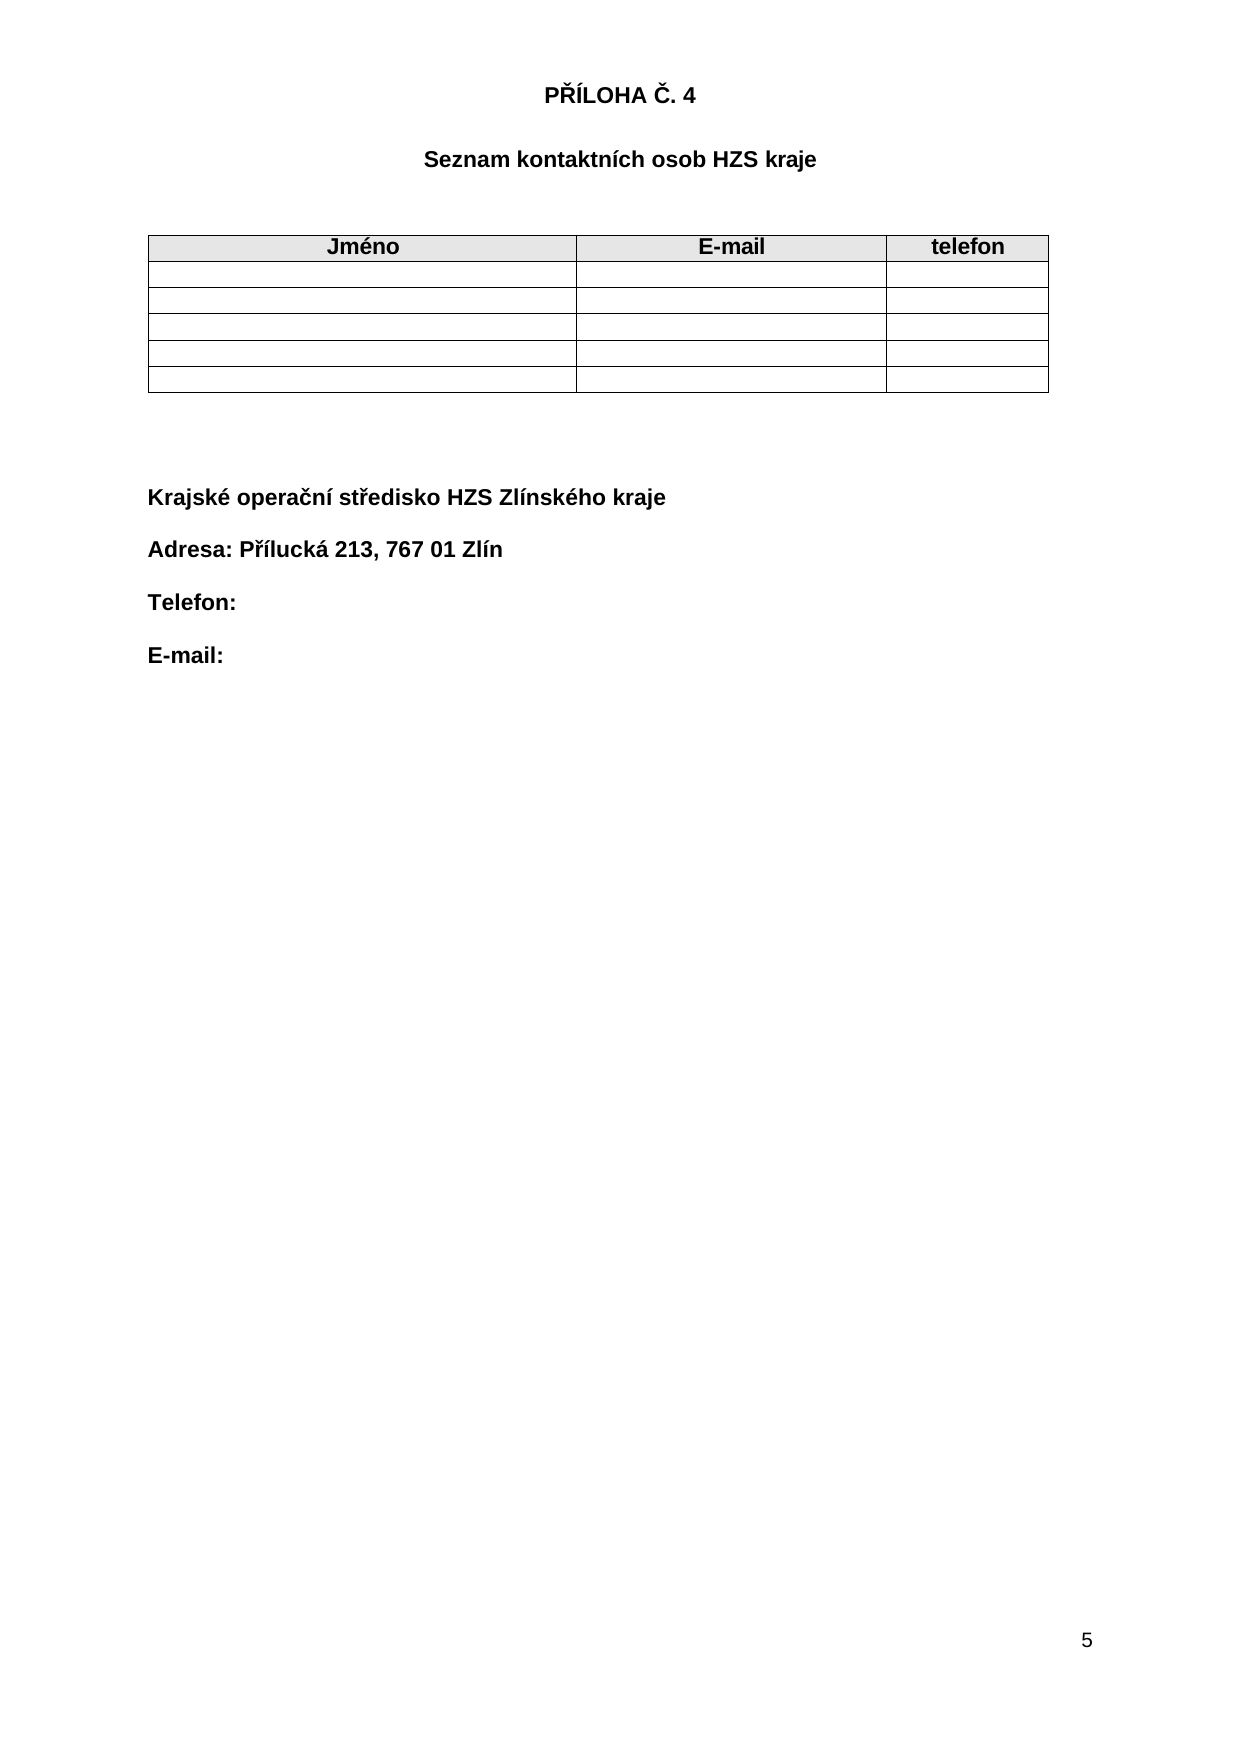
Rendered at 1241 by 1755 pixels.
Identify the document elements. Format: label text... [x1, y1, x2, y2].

table_header Jméno [149, 236, 576, 261]
table_cell [887, 341, 1048, 366]
text Krajské operační středisko HZS Zlínského kraje Adresa: Přílucká 213, 767 01 Zlín [147, 483, 712, 562]
table_cell [149, 314, 576, 339]
table_cell [887, 314, 1048, 339]
table_cell [577, 341, 886, 366]
table_cell [577, 367, 886, 392]
table_cell [887, 288, 1048, 313]
text Telefon: [147, 589, 1108, 615]
table_header telefon [887, 236, 1048, 261]
subtitle PŘÍLOHA Č. 4 [139, 82, 1102, 108]
text Seznam kontaktních osob HZS kraje [139, 146, 1101, 172]
table_cell [887, 367, 1048, 392]
table_cell [577, 262, 886, 287]
table_cell [887, 262, 1048, 287]
table_cell [577, 288, 886, 313]
table_cell [577, 314, 886, 339]
table_cell [149, 262, 576, 287]
text E-mail: [147, 642, 1108, 668]
table_cell [149, 288, 576, 313]
table_cell [149, 341, 576, 366]
table_cell [149, 367, 576, 392]
table_header E-mail [577, 236, 886, 261]
